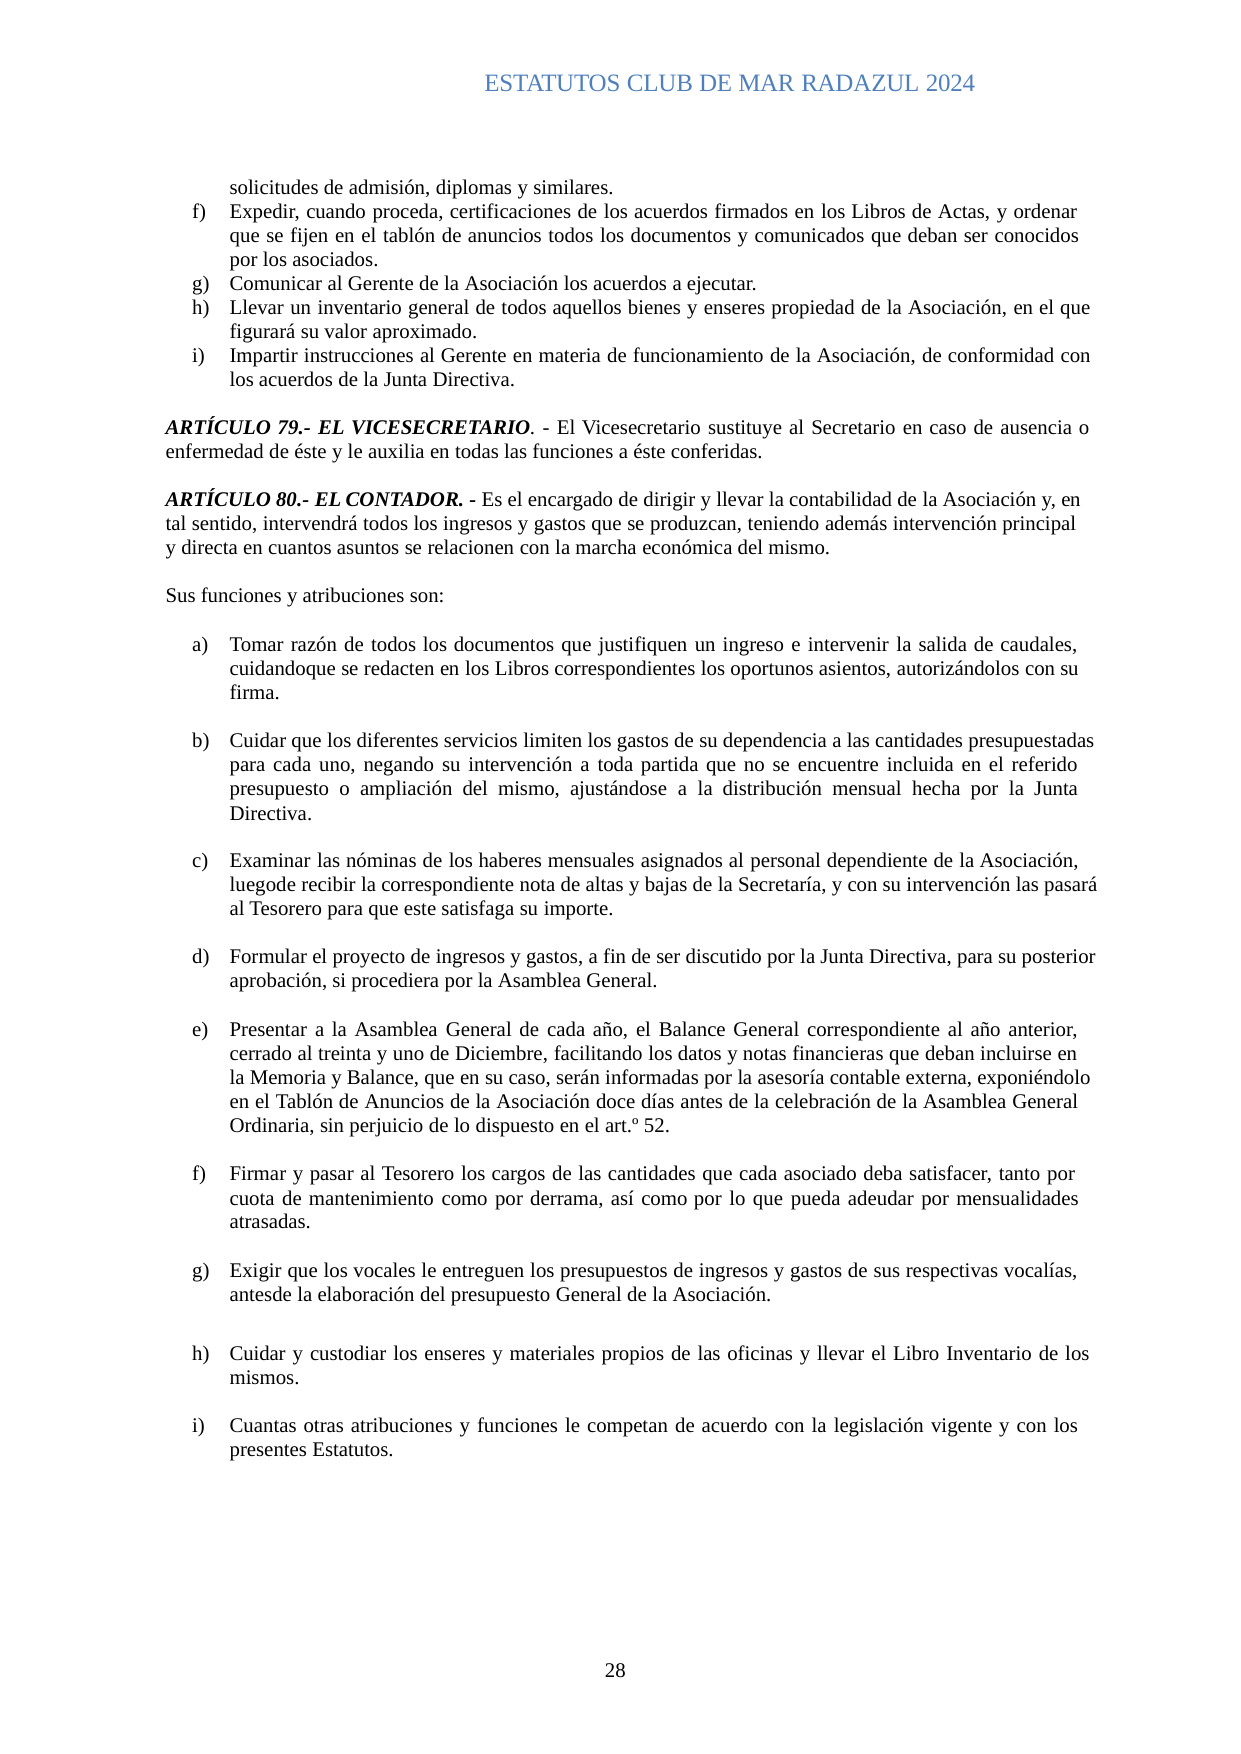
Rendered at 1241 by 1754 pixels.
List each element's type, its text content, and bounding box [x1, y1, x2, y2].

text g) Comunicar al Gerente de la Asociación los acuerdos a ejecutar. [192, 272, 1114, 295]
text en el Tablón de Anuncios de la Asociación doce días antes de la celebración de la Asamblea General [229, 1090, 1103, 1113]
text que se fijen en el tablón de anuncios todos los documentos y comunicados que deban ser conocidos [229, 224, 1114, 247]
text ARTÍCULO 79.- EL VICESECRETARIO. - El Vicesecretario sustituye al Secretario en caso de ausencia o [165, 416, 1114, 439]
text para cada uno, negando su intervención a toda partida que no se encuentre incluida en el referido [229, 753, 1102, 776]
text solicitudes de admisión, diplomas y similares. [229, 176, 638, 199]
text cuota de mantenimiento como por derrama, así como por lo que pueda adeudar por mensualidades [229, 1187, 1102, 1209]
text los acuerdos de la Junta Directiva. [229, 368, 1114, 391]
text antesde la elaboración del presupuesto General de la Asociación. [229, 1283, 1102, 1306]
text ESTATUTOS CLUB DE MAR RADAZUL 2024 [484, 69, 1004, 97]
text enfermedad de éste y le auxilia en todas las funciones a éste conferidas. [165, 440, 1114, 463]
text a) Tomar razón de todos los documentos que justifiquen un ingreso e intervenir la salida de caudales, [192, 633, 1103, 656]
text y directa en cuantos asuntos se relacionen con la marcha económica del mismo. [165, 536, 1102, 559]
text cerrado al treinta y uno de Diciembre, facilitando los datos y notas financieras que deban incluirse en [229, 1042, 1103, 1065]
text i) Impartir instrucciones al Gerente en materia de funcionamiento de la Asociación, de conformidad con [192, 344, 1114, 367]
text b) Cuidar que los diferentes servicios limiten los gastos de su dependencia a las cantidades presupuestadas [192, 729, 1102, 752]
text firma. [229, 681, 1103, 704]
text Directiva. [229, 802, 1102, 824]
text e) Presentar a la Asamblea General de cada año, el Balance General correspondiente al año anterior, [192, 1018, 1103, 1041]
text por los asociados. [229, 248, 1114, 271]
text ARTÍCULO 80.- EL CONTADOR. - Es el encargado de dirigir y llevar la contabilidad de la Asociación y, en [165, 488, 1102, 511]
text mismos. [229, 1366, 1114, 1389]
text presupuesto o ampliación del mismo, ajustándose a la distribución mensual hecha por la Junta [229, 777, 1102, 801]
text la Memoria y Balance, que en su caso, serán informadas por la asesoría contable externa, exponiéndolo [229, 1066, 1103, 1089]
text 8 [615, 1659, 651, 1682]
text g) Exigir que los vocales le entreguen los presupuestos de ingresos y gastos de sus respectivas vocalías, [192, 1259, 1102, 1282]
text atrasadas. [229, 1210, 1102, 1233]
text Sus funciones y atribuciones son: [165, 584, 469, 607]
text Ordinaria, sin perjuicio de lo dispuesto en el art.º 52. [229, 1114, 1103, 1137]
text cuidandoque se redacten en los Libros correspondientes los oportunos asientos, autorizándolos con su [229, 657, 1103, 680]
text 2 [604, 1659, 615, 1682]
text al Tesorero para que este satisfaga su importe. [229, 897, 1103, 920]
text figurará su valor aproximado. [229, 320, 1114, 343]
text i) Cuantas otras atribuciones y funciones le competan de acuerdo con la legislación vigente y con los [192, 1414, 1102, 1437]
text presentes Estatutos. [229, 1438, 1102, 1461]
text h) Llevar un inventario general de todos aquellos bienes y enseres propiedad de la Asociación, en el que [192, 296, 1114, 319]
text f) Firmar y pasar al Tesorero los cargos de las cantidades que cada asociado deba satisfacer, tanto por [192, 1162, 1102, 1186]
text d) Formular el proyecto de ingresos y gastos, a fin de ser discutido por la Junta Directiva, para su posterior [192, 945, 1102, 968]
text tal sentido, intervendrá todos los ingresos y gastos que se produzcan, teniendo además intervención principal [165, 512, 1102, 535]
text h) Cuidar y custodiar los enseres y materiales propios de las oficinas y llevar el Libro Inventario de los [192, 1342, 1114, 1365]
text c) Examinar las nóminas de los haberes mensuales asignados al personal dependiente de la Asociación, [192, 849, 1103, 872]
text luegode recibir la correspondiente nota de altas y bajas de la Secretaría, y con su intervención las pasará [229, 873, 1103, 896]
text aprobación, si procediera por la Asamblea General. [229, 969, 1102, 992]
text f) Expedir, cuando proceda, certificaciones de los acuerdos firmados en los Libros de Actas, y ordenar [192, 200, 1114, 223]
